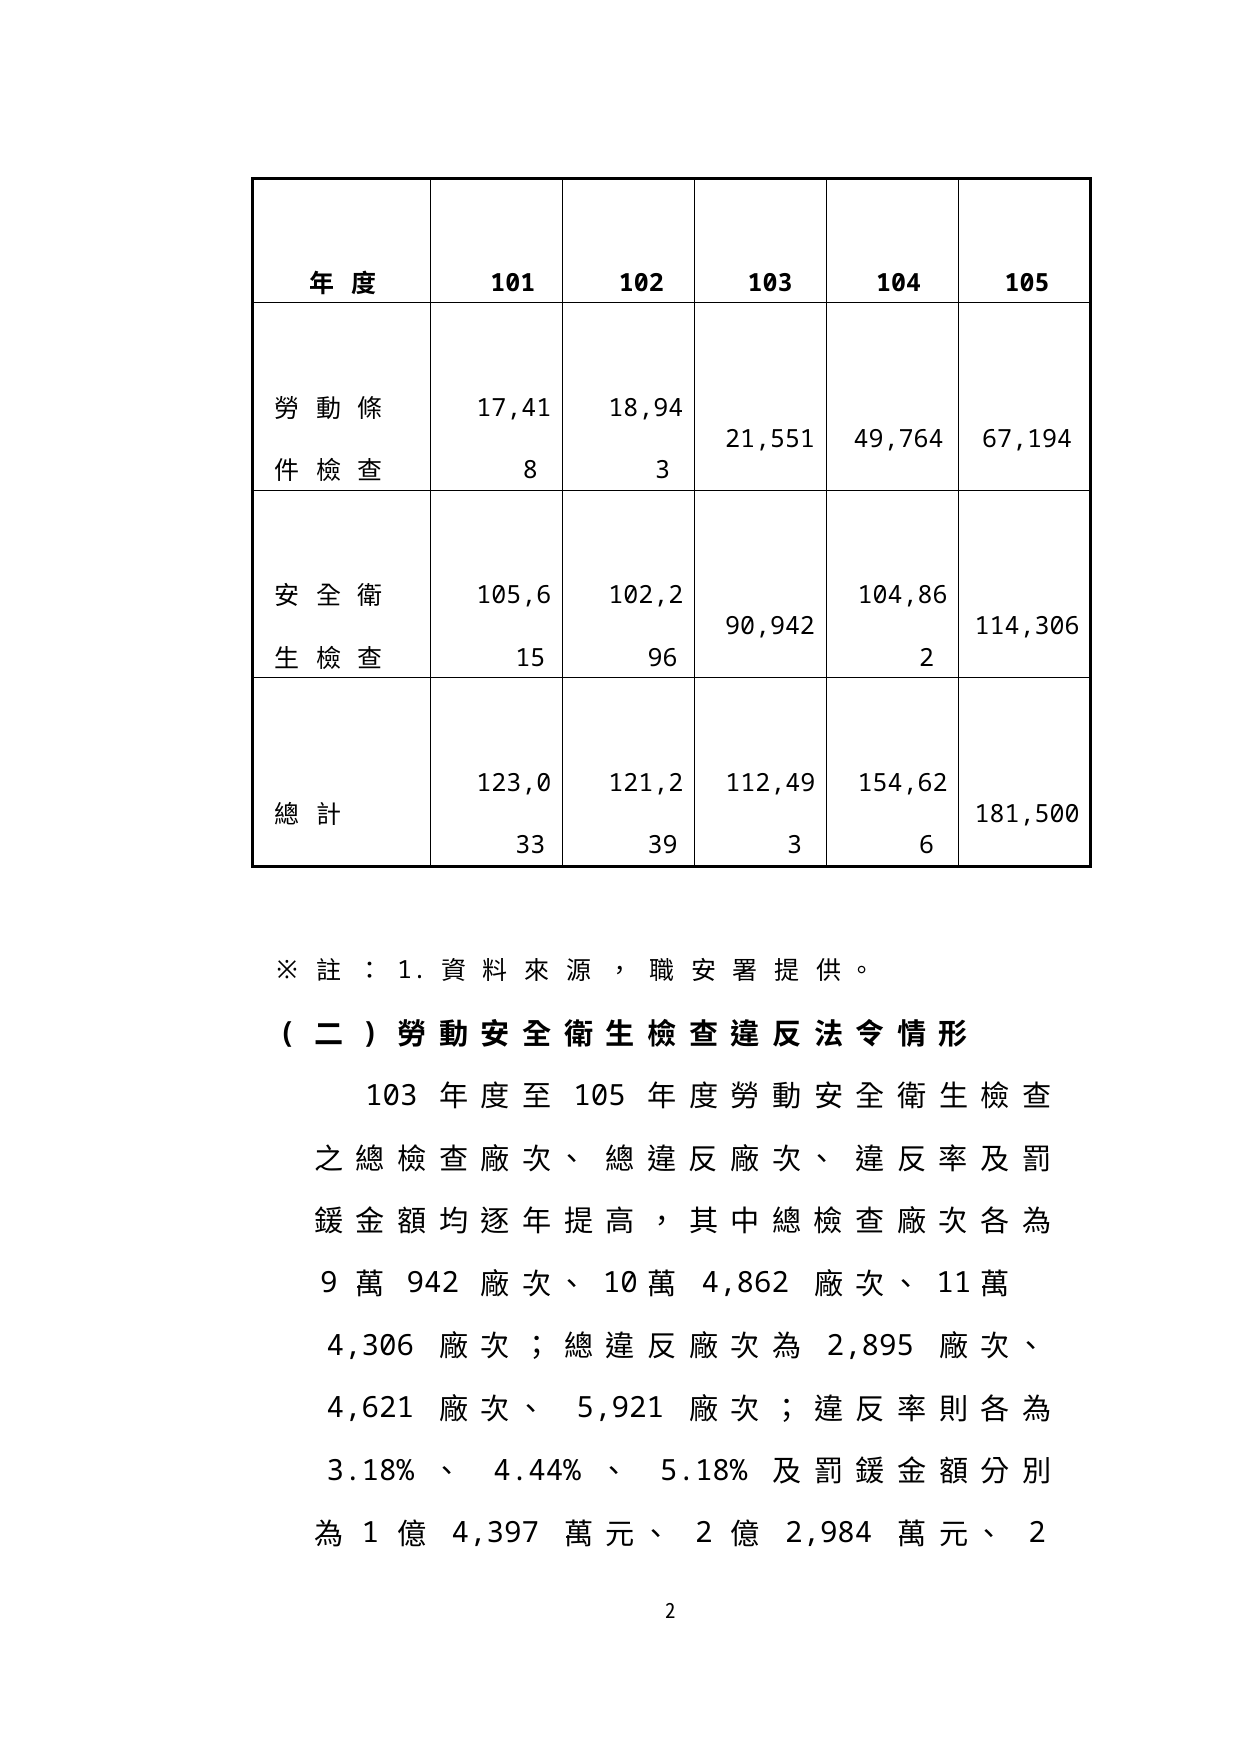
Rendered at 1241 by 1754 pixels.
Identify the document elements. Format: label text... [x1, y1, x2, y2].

table_cell 105,615 [431, 491, 562, 677]
table_cell 123,033 [431, 678, 562, 865]
table_cell 114,306 [959, 491, 1089, 677]
table_cell 104,862 [827, 491, 958, 677]
text (二)勞動安全衛生檢查違反法令情形 [242, 990, 1058, 1052]
table_header 103 [695, 180, 826, 302]
table_cell 121,239 [563, 678, 694, 865]
table_cell 安全衛生檢查 [254, 491, 430, 677]
table_cell 勞動條件檢查 [254, 303, 430, 490]
text ※註：1.資料來源，職安署提供。 [242, 927, 1058, 990]
table_cell 154,626 [827, 678, 958, 865]
table_cell 總計 [254, 678, 430, 865]
table_cell 181,500 [959, 678, 1089, 865]
table_cell 49,764 [827, 303, 958, 490]
table_cell 112,493 [695, 678, 826, 865]
table_header 105 [959, 180, 1089, 302]
table_header 101 [431, 180, 562, 302]
table_cell 102,296 [563, 491, 694, 677]
table_header 102 [563, 180, 694, 302]
table_cell 21,551 [695, 303, 826, 490]
table_header 年度 [254, 180, 430, 302]
table_cell 17,418 [431, 303, 562, 490]
table_cell 67,194 [959, 303, 1089, 490]
table_cell 18,943 [563, 303, 694, 490]
text 103年度至105年度勞動安全衛生檢查之總檢查廠次、總違反廠次、違反率及罰鍰金額均逐年提高，其中總檢查廠次各為9萬942廠次、10萬4,862廠次、11萬4,306廠次；總違反廠次為2,895廠次、4,621廠次、5,921廠次；違反率則各為3.18%、4.44%、5.18%及罰鍰金額分別為1億4,397萬元、2億2,984萬元、2 [271, 1052, 1058, 1552]
table_cell 90,942 [695, 491, 826, 677]
table_header 104 [827, 180, 958, 302]
